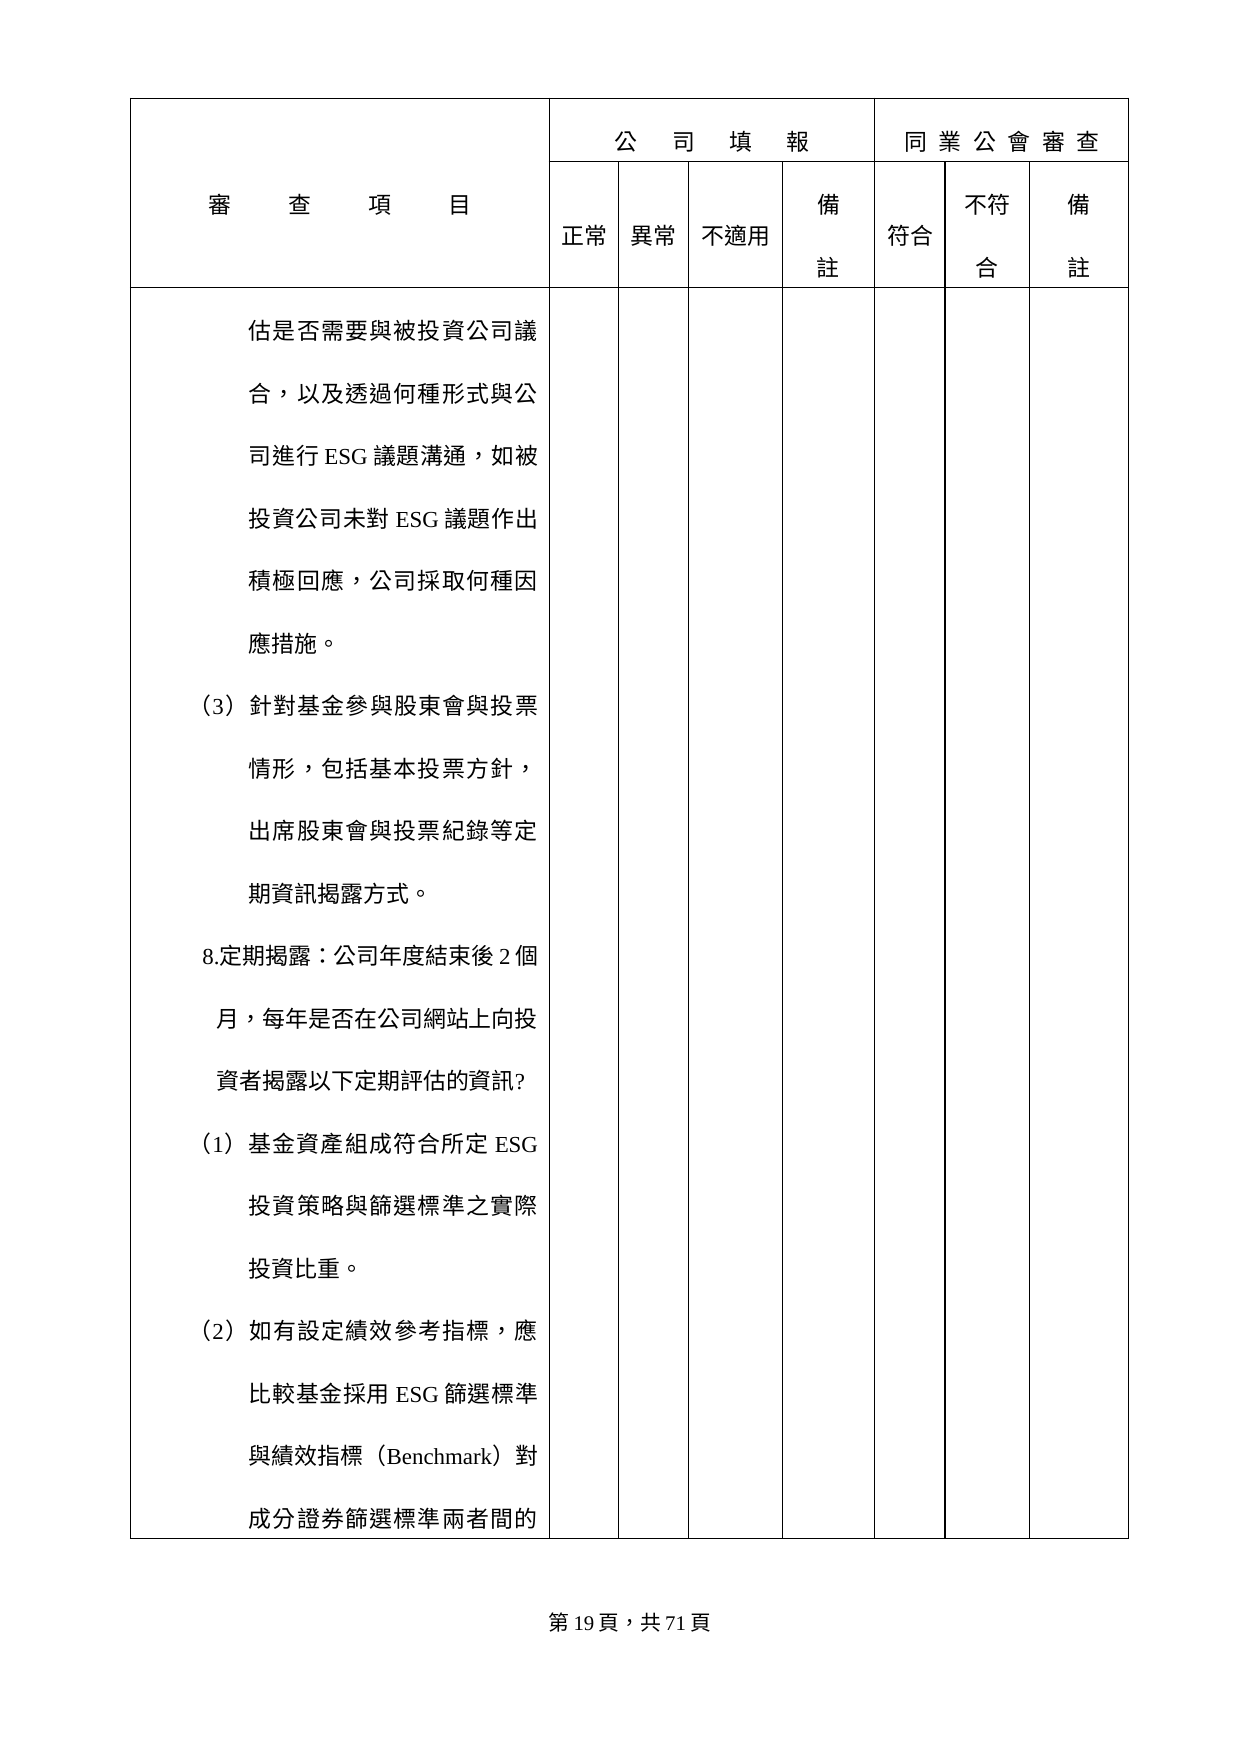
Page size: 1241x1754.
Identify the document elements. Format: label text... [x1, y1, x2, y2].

table_cell [875, 288, 944, 1538]
table_cell 備 註 [783, 162, 874, 287]
table_cell [783, 288, 874, 1538]
table_header 同 業 公 會 審 查 [875, 99, 1128, 161]
table_cell 異常 [619, 162, 688, 287]
table_cell 正常 [550, 162, 618, 287]
table_cell [550, 288, 618, 1538]
table_cell [1030, 288, 1128, 1538]
table_header 公 司 填 報 [550, 99, 874, 161]
table_cell 估是否需要與被投資公司議合，以及透過何種形式與公司進行ESG議題溝通，如被投資公司未對ESG議題作出積極回應，公司採取何種因應措施。 （3）針對基金參與股東會與投票情形，包括基本投票方針，出席股東會與投票紀錄等定期資訊揭露方式。 8.定期揭露：公司年度結束後2個月，每年是否在公司網站上向投資者揭露以下定期評估的資訊? （1）基金資產組成符合所定ESG投資策略與篩選標準之實際投資比重。 （2）如有設定績效參考指標，應比較基金採用ESG篩選標準與績效指標（Benchmark）對成分證券篩選標準兩者間的 [131, 288, 549, 1538]
table_cell [946, 288, 1029, 1538]
table_cell 備 註 [1030, 162, 1128, 287]
table_cell 不符合 [946, 162, 1029, 287]
table_cell 不適用 [689, 162, 782, 287]
table_cell [689, 288, 782, 1538]
table_header 審 查 項 目 [131, 99, 549, 287]
table_cell [619, 288, 688, 1538]
table_cell 符合 [875, 162, 944, 287]
